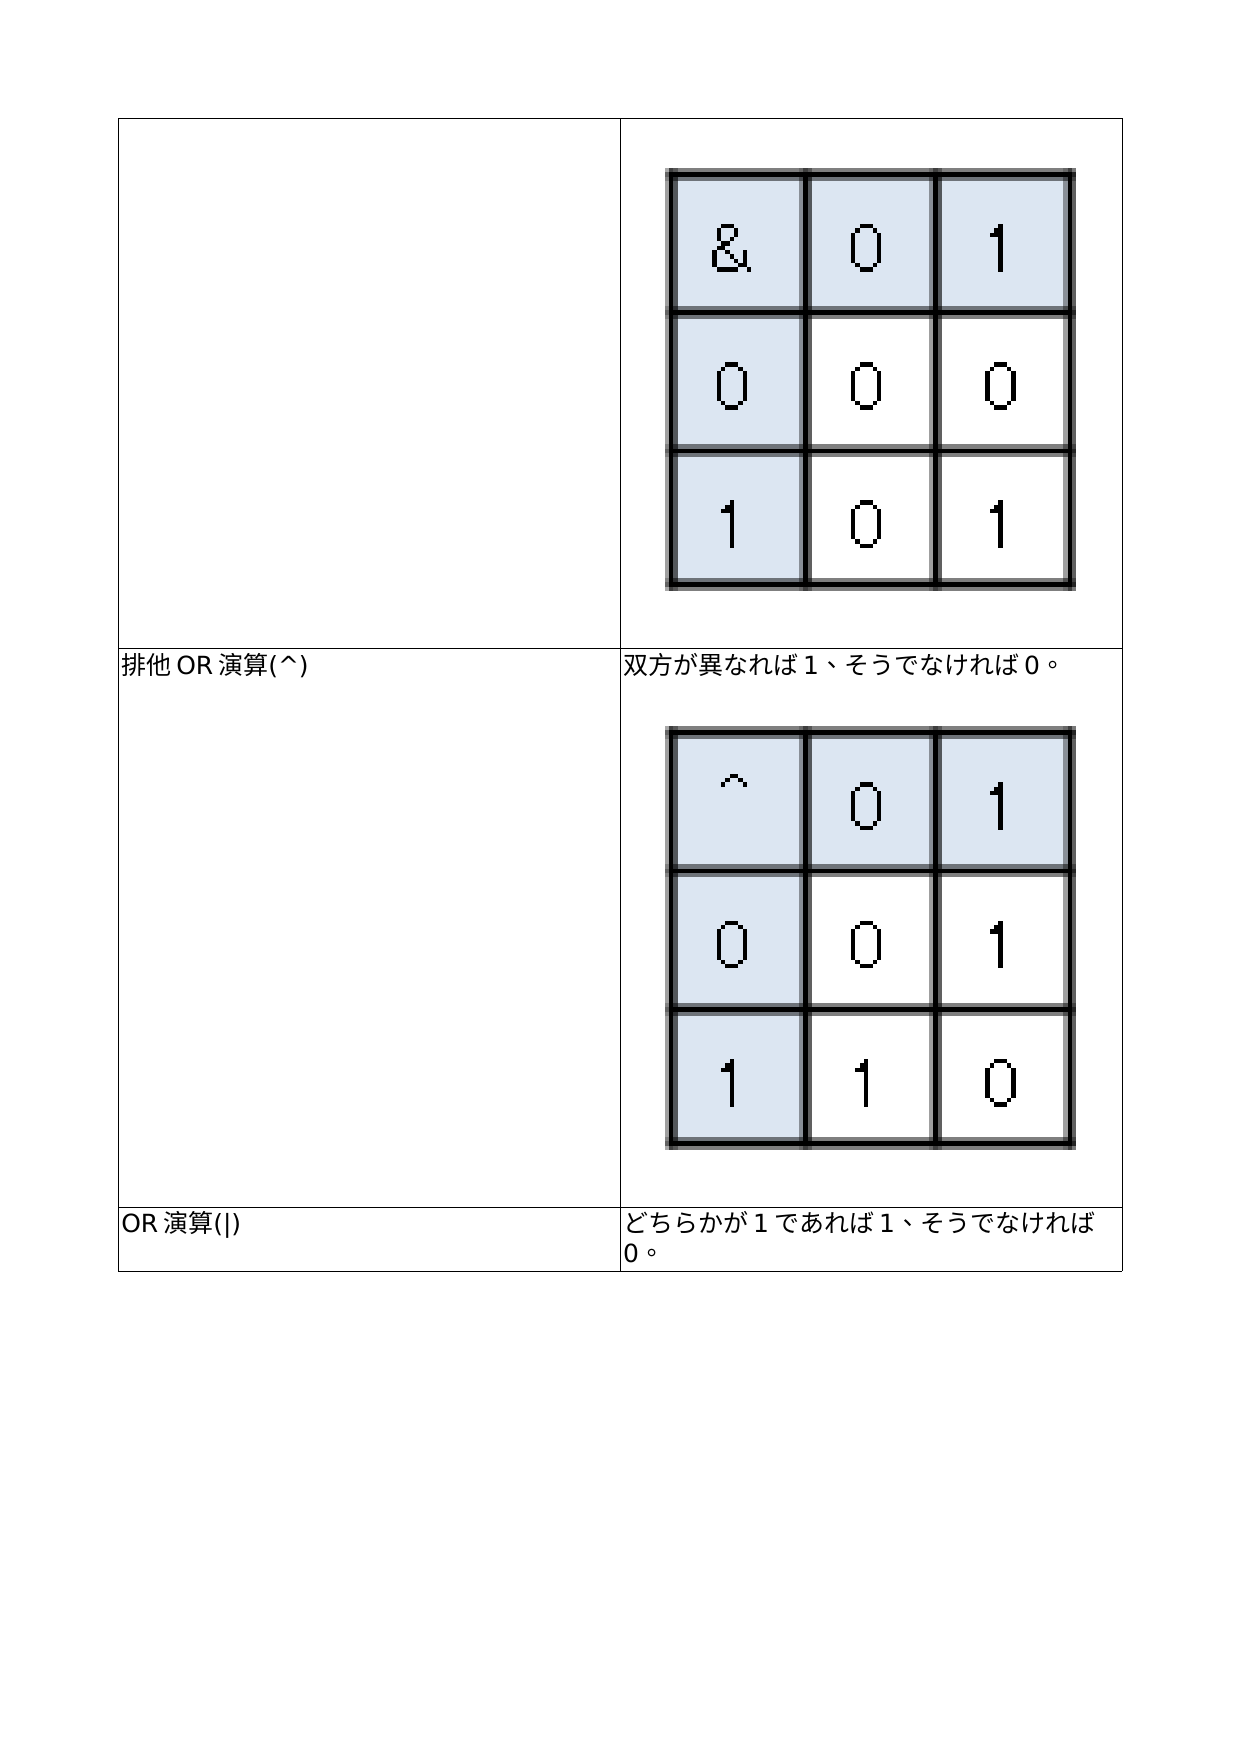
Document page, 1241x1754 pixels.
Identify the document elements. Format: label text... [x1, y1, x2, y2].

picture [622, 680, 1120, 1198]
table_cell [119, 119, 620, 648]
table_cell OR演算(|) [119, 1208, 620, 1271]
table_cell [621, 119, 1122, 648]
picture [622, 121, 1120, 639]
table_cell 双方が異なれば1、そうでなければ0。 [621, 649, 1122, 1207]
table_cell 排他OR演算(^) [119, 649, 620, 1207]
table_cell どちらかが1であれば1、そうでなければ0。 [621, 1208, 1122, 1271]
